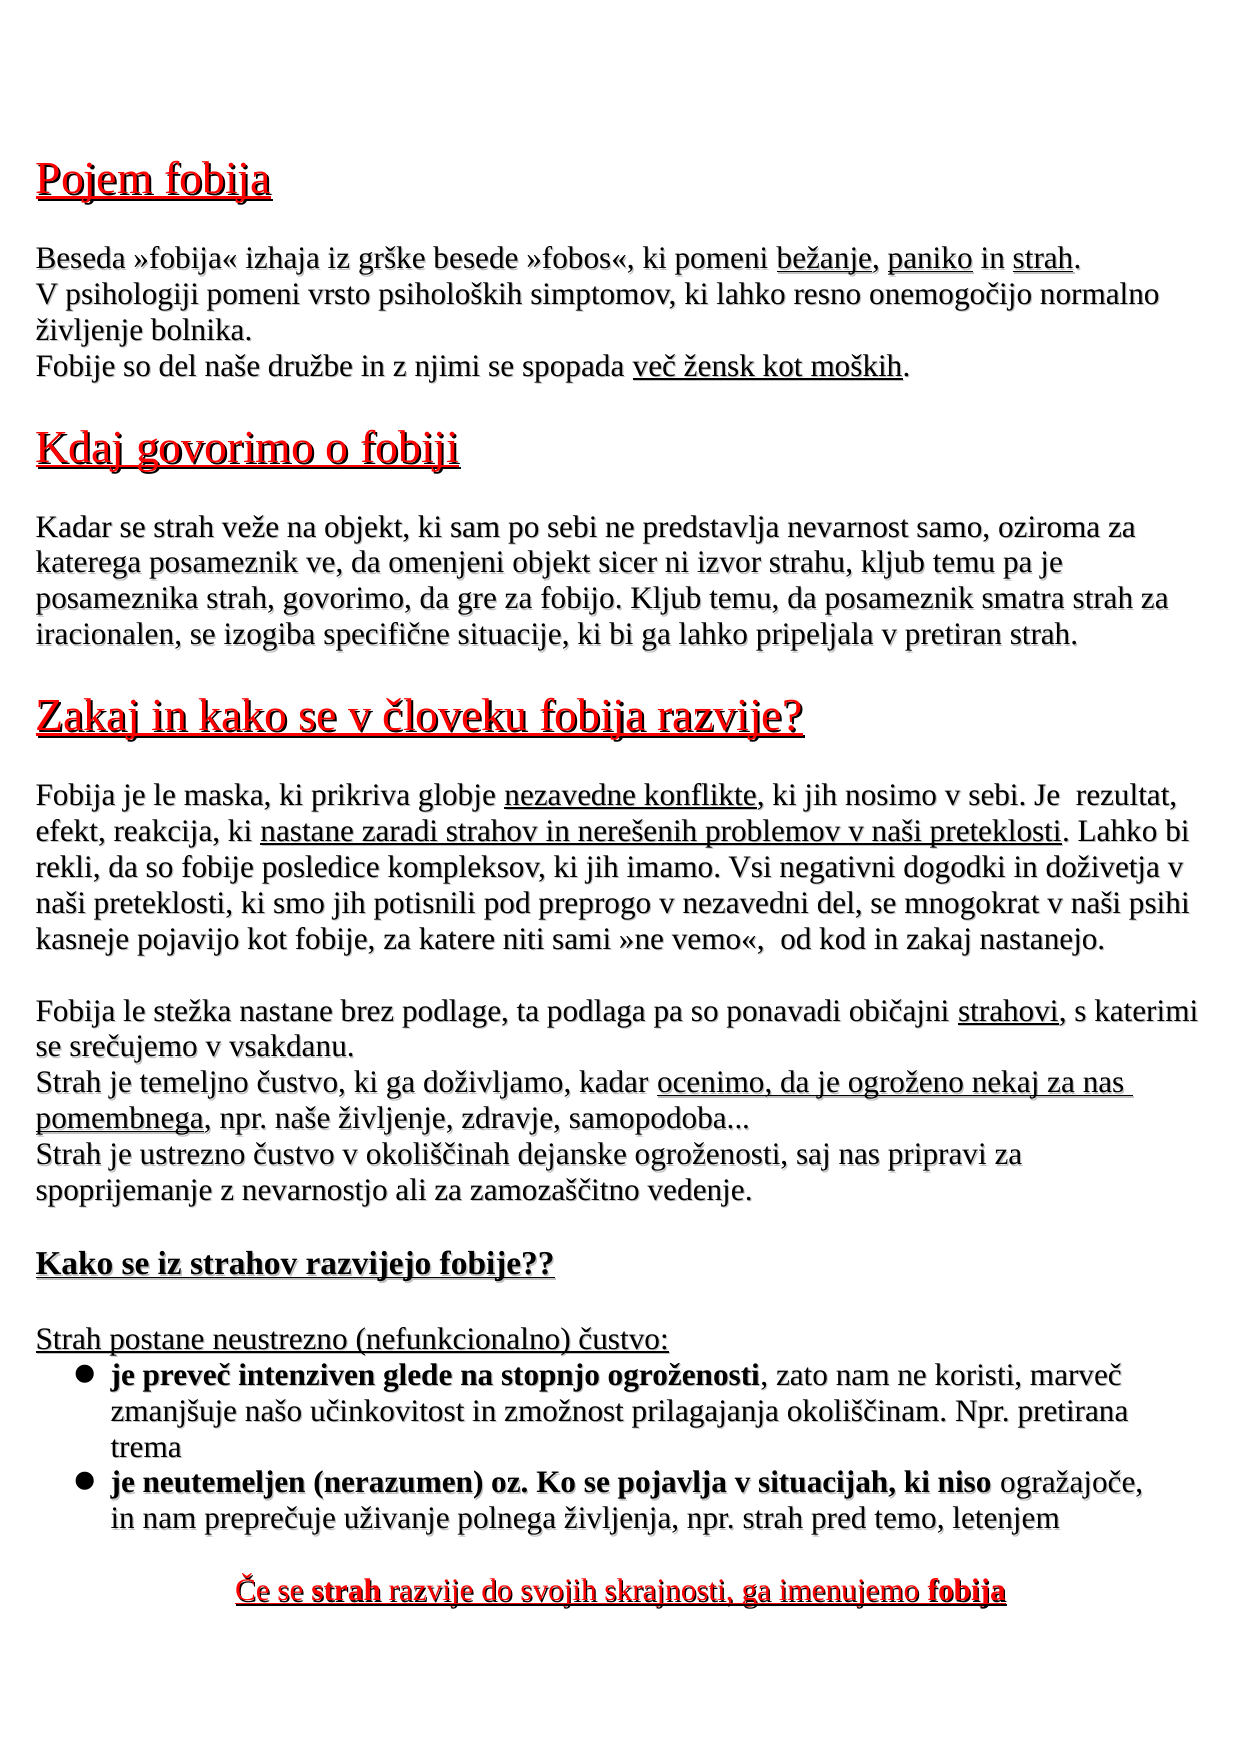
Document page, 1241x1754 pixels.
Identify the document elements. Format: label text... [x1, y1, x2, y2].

list je neutemeljen (nerazumen) oz. Ko se pojavlja v situacijah, ki niso ogražajoče, [73, 1464, 1205, 1500]
text Pojem fobija [35, 151, 1205, 203]
text in nam preprečuje uživanje polnega življenja, npr. strah pred temo, letenjem [110, 1500, 1205, 1536]
text V psihologiji pomeni vrsto psiholoških simptomov, ki lahko resno onemogočijo normalno življenje bolnika. [35, 275, 1205, 347]
text Kdaj govorimo o fobiji [35, 419, 1205, 472]
text Zakaj in kako se v človeku fobija razvije? [35, 687, 1205, 740]
text Strah postane neustrezno (nefunkcionalno) čustvo: [35, 1320, 1205, 1356]
text Beseda »fobija« izhaja iz grške besede »fobos«, ki pomeni bežanje, paniko in strah. [35, 239, 1205, 275]
text Kako se iz strahov razvijejo fobije?? [35, 1243, 1205, 1282]
text Fobija le stežka nastane brez podlage, ta podlaga pa so ponavadi običajni strahovi, s katerimi se srečujemo v vsakdanu. [35, 992, 1205, 1064]
list je preveč intenziven glede na stopnjo ogroženosti, zato nam ne koristi, marveč zmanjšuje našo učinkovitost in zmožnost prilagajanja okoliščinam. Npr. pretirana trema [73, 1356, 1205, 1464]
text Fobija je le maska, ki prikriva globje nezavedne konflikte, ki jih nosimo v sebi. Je rezultat, efekt, reakcija, ki nastane zaradi strahov in nerešenih problemov v naši preteklosti. Lahko bi rekli, da so fobije posledice kompleksov, ki jih imamo. Vsi negativni dogodki in doživetja v naši preteklosti, ki smo jih potisnili pod preprogo v nezavedni del, se mnogokrat v naši psihi kasneje pojavijo kot fobije, za katere niti sami »ne vemo«, od kod in zakaj nastanejo. [35, 776, 1205, 956]
text Strah je temeljno čustvo, ki ga doživljamo, kadar ocenimo, da je ogroženo nekaj za nas pomembnega, npr. naše življenje, zdravje, samopodoba... [35, 1064, 1205, 1136]
text Fobije so del naše družbe in z njimi se spopada več žensk kot moških. [35, 347, 1205, 383]
text Če se strah razvije do svojih skrajnosti, ga imenujemo fobija [35, 1572, 1205, 1607]
text Kadar se strah veže na objekt, ki sam po sebi ne predstavlja nevarnost samo, oziroma za katerega posameznik ve, da omenjeni objekt sicer ni izvor strahu, kljub temu pa je posameznika strah, govorimo, da gre za fobijo. Kljub temu, da posameznik smatra strah za iracionalen, se izogiba specifične situacije, ki bi ga lahko pripeljala v pretiran strah. [35, 508, 1205, 652]
text Strah je ustrezno čustvo v okoliščinah dejanske ogroženosti, saj nas pripravi za spoprijemanje z nevarnostjo ali za zamozaščitno vedenje. [35, 1136, 1205, 1207]
